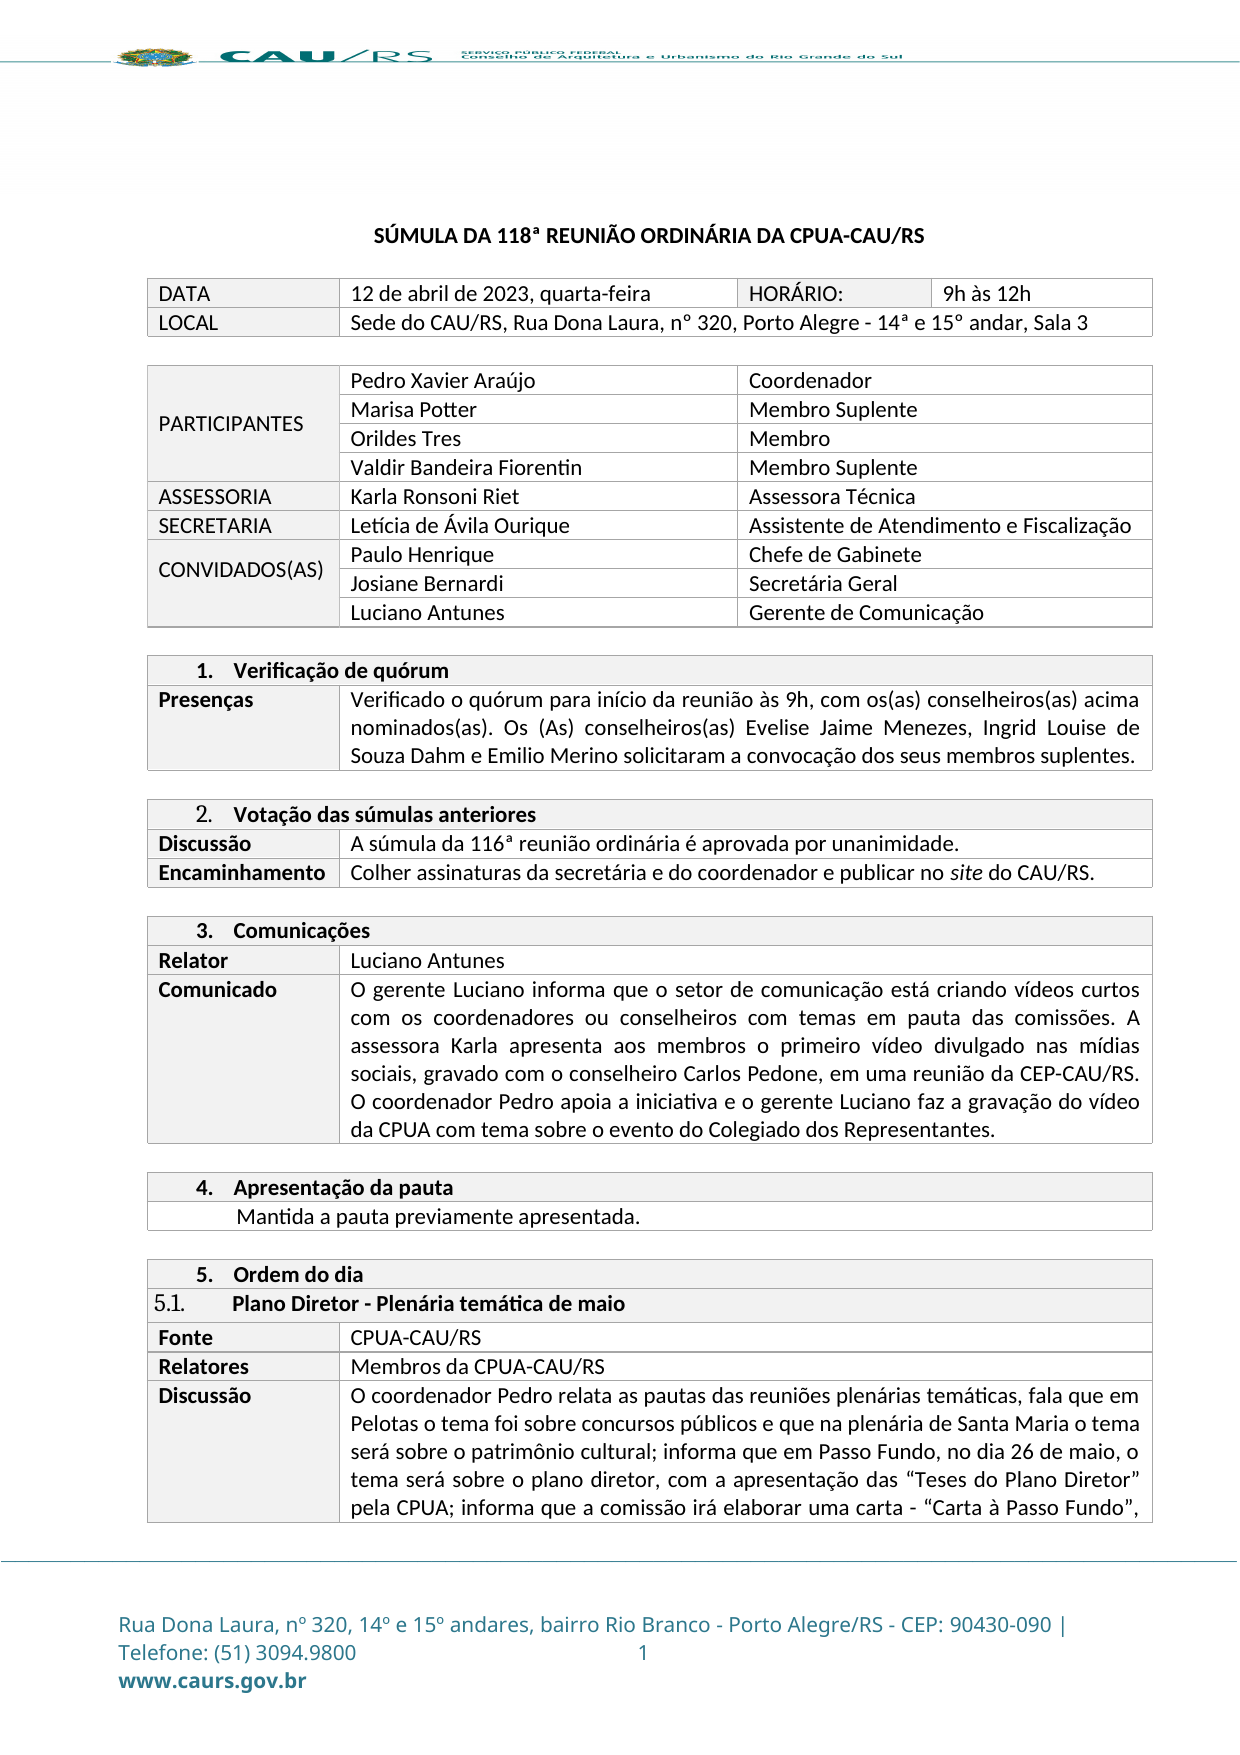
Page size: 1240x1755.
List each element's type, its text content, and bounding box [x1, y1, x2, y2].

table_cell Relator [148, 946, 339, 974]
table_cell Mantida a pauta previamente apresentada. [148, 1202, 1152, 1230]
table_cell [148, 1144, 1152, 1172]
table_cell Presenças [148, 686, 339, 769]
table_cell Sede do CAU/RS, Rua Dona Laura, nº 320, Porto Alegre - 14ª e 15º andar, Sala 3 [340, 308, 1152, 336]
table_cell PARTICIPANTES [148, 366, 339, 481]
table_header DATA [148, 279, 339, 307]
table_cell CONVIDADOS(AS) [148, 540, 339, 597]
table_cell Discussão [148, 1381, 339, 1522]
table_cell Assessora Técnica [738, 482, 1152, 510]
table_cell CPUA-CAU/RS [340, 1323, 1152, 1351]
table_cell Fonte [148, 1323, 339, 1351]
table_cell Membro Suplente [738, 453, 1152, 481]
table_cell [148, 1231, 1152, 1259]
table_cell A súmula da 116ª reunião ordinária é aprovada por unanimidade. [340, 830, 1152, 857]
table_cell [147, 628, 1153, 655]
table_cell Paulo Henrique [340, 540, 737, 568]
table_cell [148, 337, 1152, 365]
table_cell Marisa Potter [340, 395, 737, 423]
table_cell Chefe de Gabinete [738, 540, 1152, 568]
table_cell Ordem do dia [148, 1260, 1152, 1288]
table_cell Discussão [148, 830, 339, 857]
table_header HORÁRIO: [738, 279, 931, 307]
table_cell Plano Diretor - Plenária temática de maio [148, 1289, 1152, 1322]
table_cell Comunicações [148, 917, 1152, 945]
table_cell O coordenador Pedro relata as pautas das reuniões plenárias temáticas, fala que em Pelotas o tema foi sobre concursos públicos e que na plenária de Santa Maria o tema será sobre o patrimônio cultural; informa que em Passo Fundo, no dia 26 de maio, o tema será sobre o plano diretor, com a apresentação das “Teses do Plano Diretor” pela CPUA; informa que a comissão irá elaborar uma carta - “Carta à Passo Fundo”, [340, 1381, 1152, 1522]
table_cell Votação das súmulas anteriores [148, 800, 1152, 828]
table_cell Josiane Bernardi [340, 569, 737, 597]
table_cell SECRETARIA [148, 511, 339, 539]
table_cell Encaminhamento [148, 859, 339, 887]
table_cell O gerente Luciano informa que o setor de comunicação está criando vídeos curtos com os coordenadores ou conselheiros com temas em pauta das comissões. A assessora Karla apresenta aos membros o primeiro vídeo divulgado nas mídias sociais, gravado com o conselheiro Carlos Pedone, em uma reunião da CEP-CAU/RS. O coordenador Pedro apoia a iniciativa e o gerente Luciano faz a gravação do vídeo da CPUA com tema sobre o evento do Colegiado dos Representantes. [340, 975, 1152, 1143]
table_cell Relatores [148, 1353, 339, 1380]
table_cell Valdir Bandeira Fiorentin [340, 453, 737, 481]
table_cell [148, 888, 1152, 916]
table_cell LOCAL [148, 308, 339, 336]
text SÚMULA DA 118ª REUNIÃO ORDINÁRIA DA CPUA-CAU/RS [177, 222, 1121, 249]
table_cell Pedro Xavier Araújo [340, 366, 737, 394]
table_cell Letícia de Ávila Ourique [340, 511, 737, 539]
table_cell Verificação de quórum [148, 656, 1152, 684]
table_header 12 de abril de 2023, quarta-feira [340, 279, 737, 307]
table_cell Comunicado [148, 975, 339, 1143]
table_cell Luciano Antunes [340, 598, 737, 626]
table_cell Orildes Tres [340, 424, 737, 452]
table_cell [148, 597, 339, 626]
table_cell Karla Ronsoni Riet [340, 482, 737, 510]
table_cell Gerente de Comunicação [738, 598, 1152, 626]
table_cell Coordenador [738, 366, 1152, 394]
table_cell Membros da CPUA-CAU/RS [340, 1353, 1152, 1380]
table_cell Membro [738, 424, 1152, 452]
table_cell Apresentação da pauta [148, 1173, 1152, 1201]
table_cell [148, 771, 1152, 799]
table_header 9h às 12h [932, 279, 1152, 307]
table_cell Assistente de Atendimento e Fiscalização [738, 511, 1152, 539]
table_cell Verificado o quórum para início da reunião às 9h, com os(as) conselheiros(as) acima nominados(as). Os (As) conselheiros(as) Evelise Jaime Menezes, Ingrid Louise de Souza Dahm e Emilio Merino solicitaram a convocação dos seus membros suplentes. [340, 686, 1152, 769]
table_cell Luciano Antunes [340, 946, 1152, 974]
table_cell Membro Suplente [738, 395, 1152, 423]
table_cell Colher assinaturas da secretária e do coordenador e publicar no site do CAU/RS. [340, 859, 1152, 887]
table_cell ASSESSORIA [148, 482, 339, 510]
table_cell Secretária Geral [738, 569, 1152, 597]
